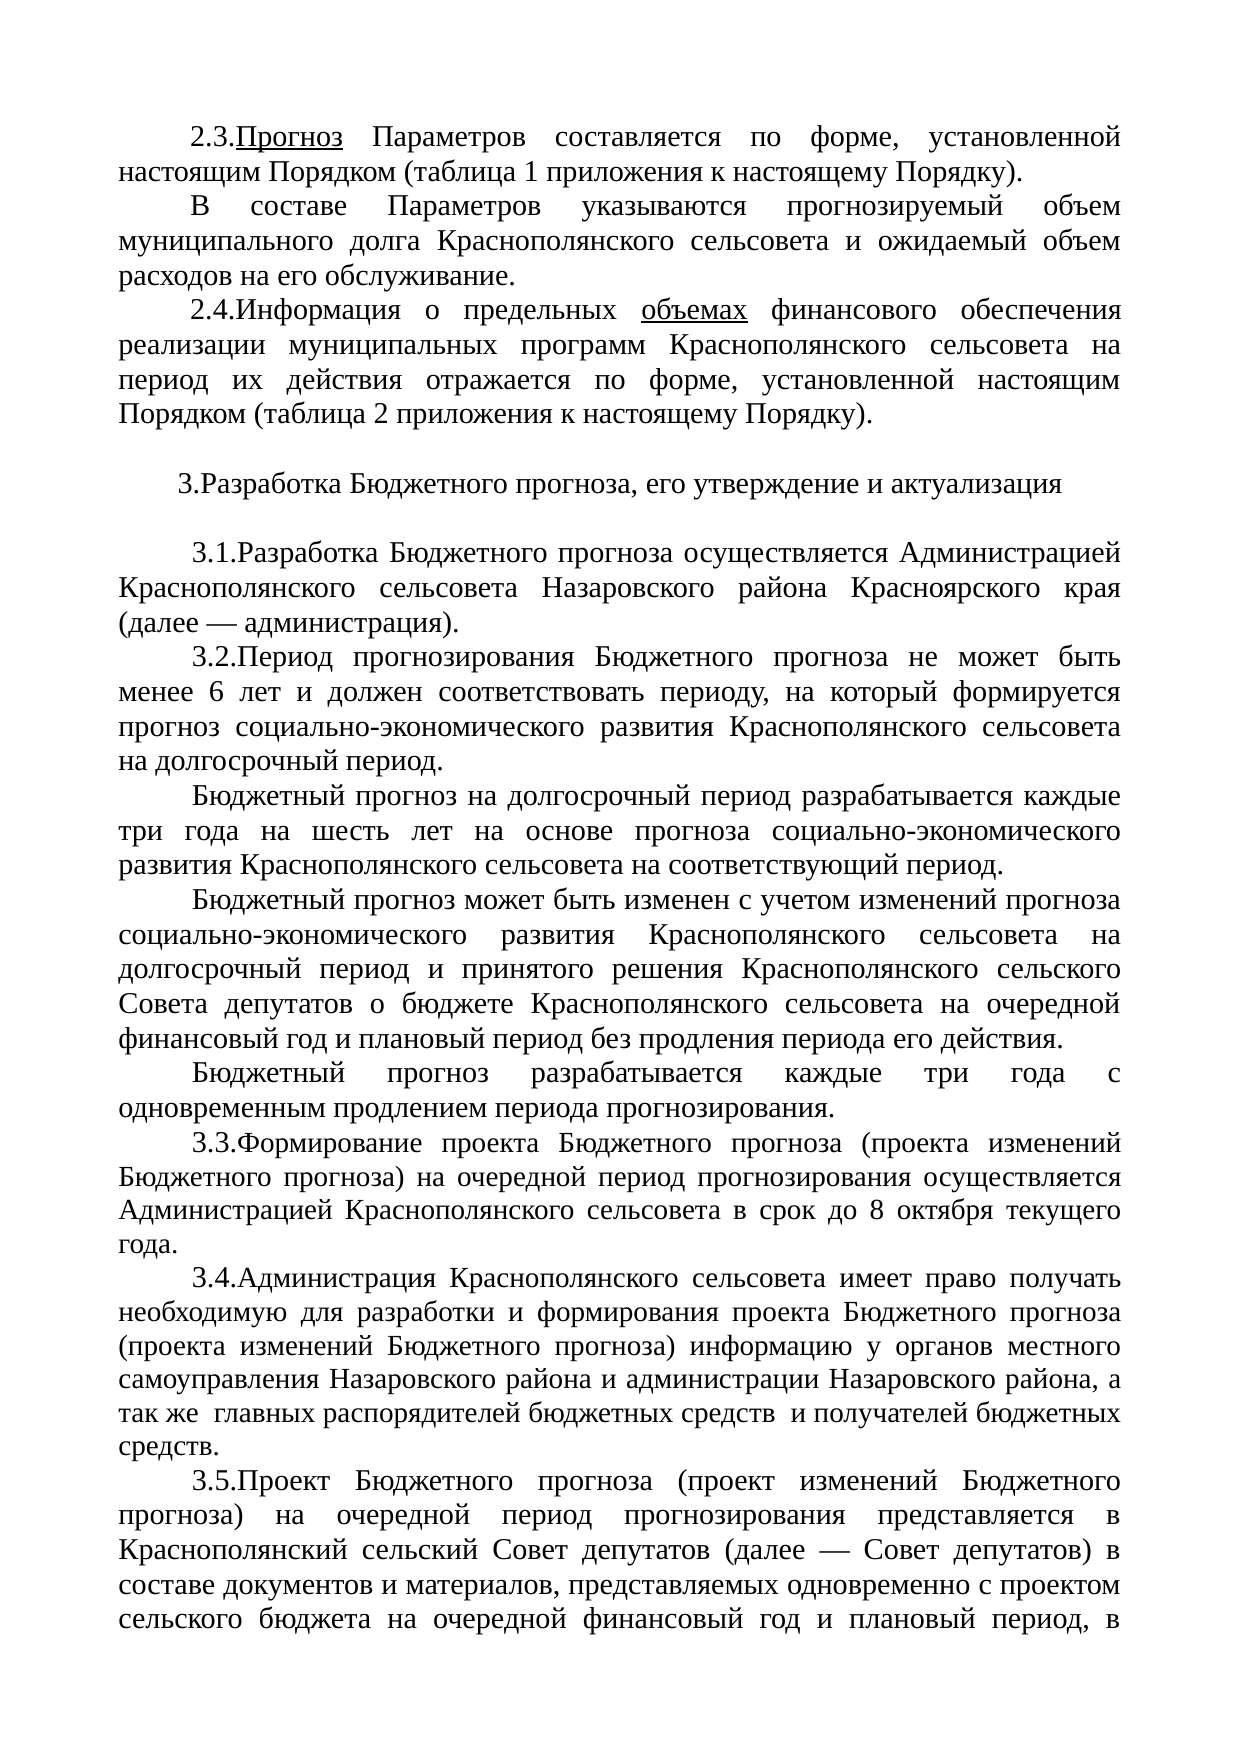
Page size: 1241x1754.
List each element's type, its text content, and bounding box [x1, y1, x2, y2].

text 3.2.Период прогнозирования Бюджетного прогноза не может быть менее 6 лет и должен соответствовать периоду, на который формируется прогноз социально-экономического развития Краснополянского сельсовета на долгосрочный период. [118, 638, 1122, 777]
text 3.3.Формирование проекта Бюджетного прогноза (проекта изменений Бюджетного прогноза) на очередной период прогнозирования осуществляется Администрацией Краснополянского сельсовета в срок до 8 октября текущего года. [118, 1124, 1122, 1259]
text 3.4.Администрация Краснополянского сельсовета имеет право получать необходимую для разработки и формирования проекта Бюджетного прогноза (проекта изменений Бюджетного прогноза) информацию у органов местного самоуправления Назаровского района и администрации Назаровского района, а так же главных распорядителей бюджетных средств и получателей бюджетных средств. [118, 1259, 1122, 1462]
text 3.Разработка Бюджетного прогноза, его утверждение и актуализация [118, 465, 1122, 500]
text Бюджетный прогноз разрабатывается каждые три года с одновременным продлением периода прогнозирования. [118, 1055, 1122, 1124]
text 3.5.Проект Бюджетного прогноза (проект изменений Бюджетного прогноза) на очередной период прогнозирования представляется в Краснополянский сельский Совет депутатов (далее — Совет депутатов) в составе документов и материалов, представляемых одновременно с проектом сельского бюджета на очередной финансовый год и плановый период, в [118, 1462, 1122, 1635]
text 2.4.Информация о предельных объемах финансового обеспечения реализации муниципальных программ Краснополянского сельсовета на период их действия отражается по форме, установленной настоящим Порядком (таблица 2 приложения к настоящему Порядку). [118, 292, 1122, 430]
text В составе Параметров указываются прогнозируемый объем муниципального долга Краснополянского сельсовета и ожидаемый объем расходов на его обслуживание. [118, 187, 1122, 292]
text Бюджетный прогноз на долгосрочный период разрабатывается каждые три года на шесть лет на основе прогноза социально-экономического развития Краснополянского сельсовета на соответствующий период. [118, 777, 1122, 881]
text 3.1.Разработка Бюджетного прогноза осуществляется Администрацией Краснополянского сельсовета Назаровского района Красноярского края (далее — администрация). [118, 534, 1122, 638]
text Бюджетный прогноз может быть изменен с учетом изменений прогноза социально-экономического развития Краснополянского сельсовета на долгосрочный период и принятого решения Краснополянского сельского Совета депутатов о бюджете Краснополянского сельсовета на очередной финансовый год и плановый период без продления периода его действия. [118, 881, 1122, 1055]
text 2.3.Прогноз Параметров составляется по форме, установленной настоящим Порядком (таблица 1 приложения к настоящему Порядку). [118, 118, 1122, 187]
